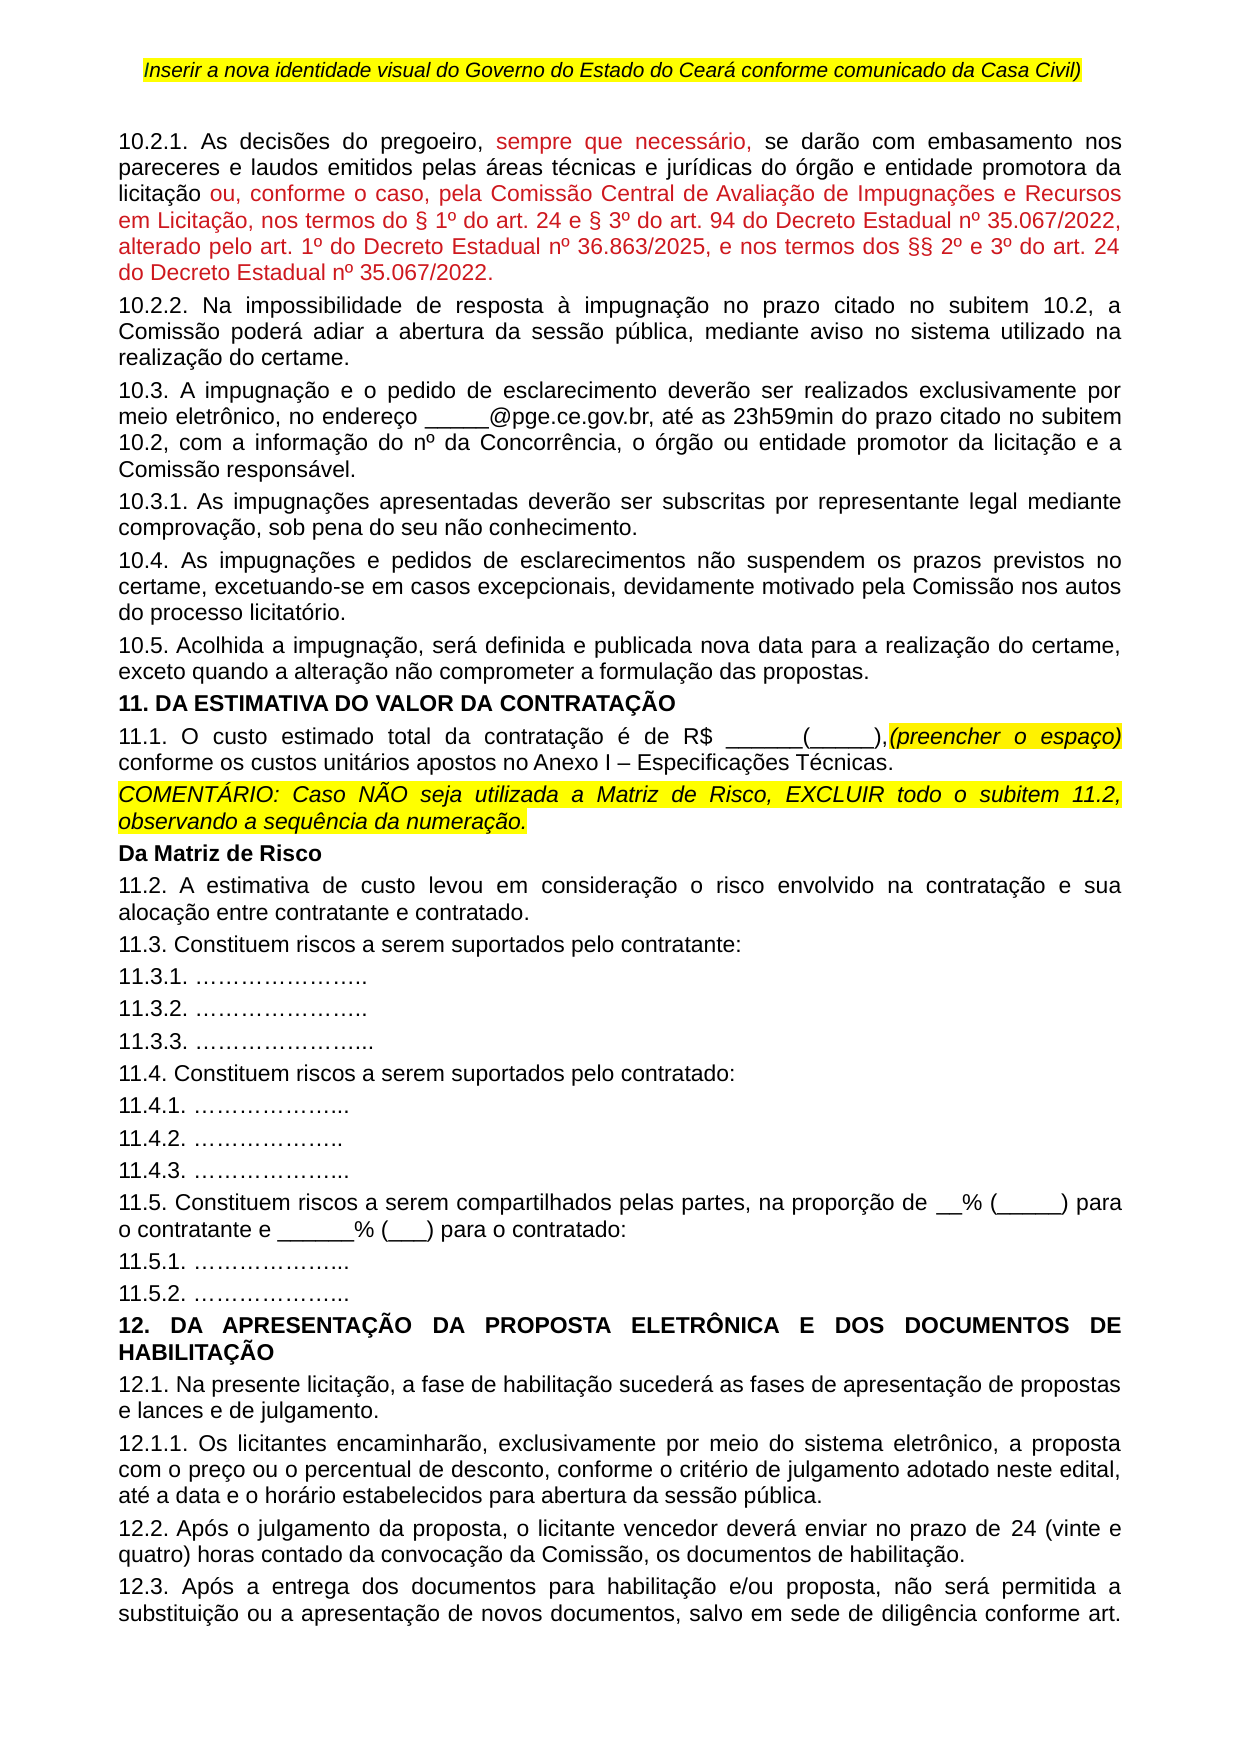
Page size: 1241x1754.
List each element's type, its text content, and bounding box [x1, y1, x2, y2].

text 10.3. A impugnação e o pedido de esclarecimento deverão ser realizados exclusivamente por meio eletrônico, no endereço _____@pge.ce.gov.br, até as 23h59min do prazo citado no subitem 10.2, com a informação do nº da Concorrência, o órgão ou entidade promotor da licitação e a Comissão responsável. [118, 377, 1122, 482]
text 10.5. Acolhida a impugnação, será definida e publicada nova data para a realização do certame, exceto quando a alteração não comprometer a formulação das propostas. [118, 632, 1122, 684]
text Da Matriz de Risco [118, 840, 1122, 866]
text 11.4.1. ………………... [118, 1092, 1122, 1119]
text 11.1. O custo estimado total da contratação é de R$ ______(_____),(preencher o espaço) conforme os custos unitários apostos no Anexo I – Especificações Técnicas. [118, 723, 1122, 775]
text 11.4.2. ……………….. [118, 1124, 1122, 1151]
text 11.5.1. ………………... [118, 1248, 1122, 1274]
text 10.3.1. As impugnações apresentadas deverão ser subscritas por representante legal mediante comprovação, sob pena do seu não conhecimento. [118, 488, 1122, 541]
text 11.3.2. ………………….. [118, 995, 1122, 1022]
text 12.2. Após o julgamento da proposta, o licitante vencedor deverá enviar no prazo de 24 (vinte e quatro) horas contado da convocação da Comissão, os documentos de habilitação. [118, 1515, 1122, 1567]
text 12.1. Na presente licitação, a fase de habilitação sucederá as fases de apresentação de propostas e lances e de julgamento. [118, 1371, 1122, 1424]
text 11.3.1. ………………….. [118, 963, 1122, 989]
text 12. DA APRESENTAÇÃO DA PROPOSTA ELETRÔNICA E DOS DOCUMENTOS DE HABILITAÇÃO [118, 1312, 1122, 1365]
text 11.4. Constituem riscos a serem suportados pelo contratado: [118, 1060, 1122, 1086]
text COMENTÁRIO: Caso NÃO seja utilizada a Matriz de Risco, EXCLUIR todo o subitem 11.2, observando a sequência da numeração. [118, 781, 1122, 834]
text 11.2. A estimativa de custo levou em consideração o risco envolvido na contratação e sua alocação entre contratante e contratado. [118, 872, 1122, 925]
text 11.3. Constituem riscos a serem suportados pelo contratante: [118, 931, 1122, 957]
text 10.4. As impugnações e pedidos de esclarecimentos não suspendem os prazos previstos no certame, excetuando-se em casos excepcionais, devidamente motivado pela Comissão nos autos do processo licitatório. [118, 547, 1122, 626]
text 11.5. Constituem riscos a serem compartilhados pelas partes, na proporção de __% (_____) para o contratante e ______% (___) para o contratado: [118, 1189, 1122, 1242]
text 12.3. Após a entrega dos documentos para habilitação e/ou proposta, não será permitida a substituição ou a apresentação de novos documentos, salvo em sede de diligência conforme art. [118, 1573, 1122, 1626]
text 11.5.2. ………………... [118, 1280, 1122, 1306]
text 10.2.2. Na impossibilidade de resposta à impugnação no prazo citado no subitem 10.2, a Comissão poderá adiar a abertura da sessão pública, mediante aviso no sistema utilizado na realização do certame. [118, 292, 1122, 371]
text 11.4.3. ………………... [118, 1157, 1122, 1183]
text 11.3.3. …………………... [118, 1028, 1122, 1054]
text 12.1.1. Os licitantes encaminharão, exclusivamente por meio do sistema eletrônico, a proposta com o preço ou o percentual de desconto, conforme o critério de julgamento adotado neste edital, até a data e o horário estabelecidos para abertura da sessão pública. [118, 1430, 1122, 1509]
text 11. DA ESTIMATIVA DO VALOR DA CONTRATAÇÃO [118, 690, 1122, 717]
text 10.2.1. As decisões do pregoeiro, sempre que necessário, se darão com embasamento nos pareceres e laudos emitidos pelas áreas técnicas e jurídicas do órgão e entidade promotora da licitação ou, conforme o caso, pela Comissão Central de Avaliação de Impugnações e Recursos em Licitação, nos termos do § 1º do art. 24 e § 3º do art. 94 do Decreto Estadual nº 35.067/2022, alterado pelo art. 1º do Decreto Estadual nº 36.863/2025, e nos termos dos §§ 2º e 3º do art. 24 do Decreto Estadual nº 35.067/2022. [118, 128, 1122, 286]
